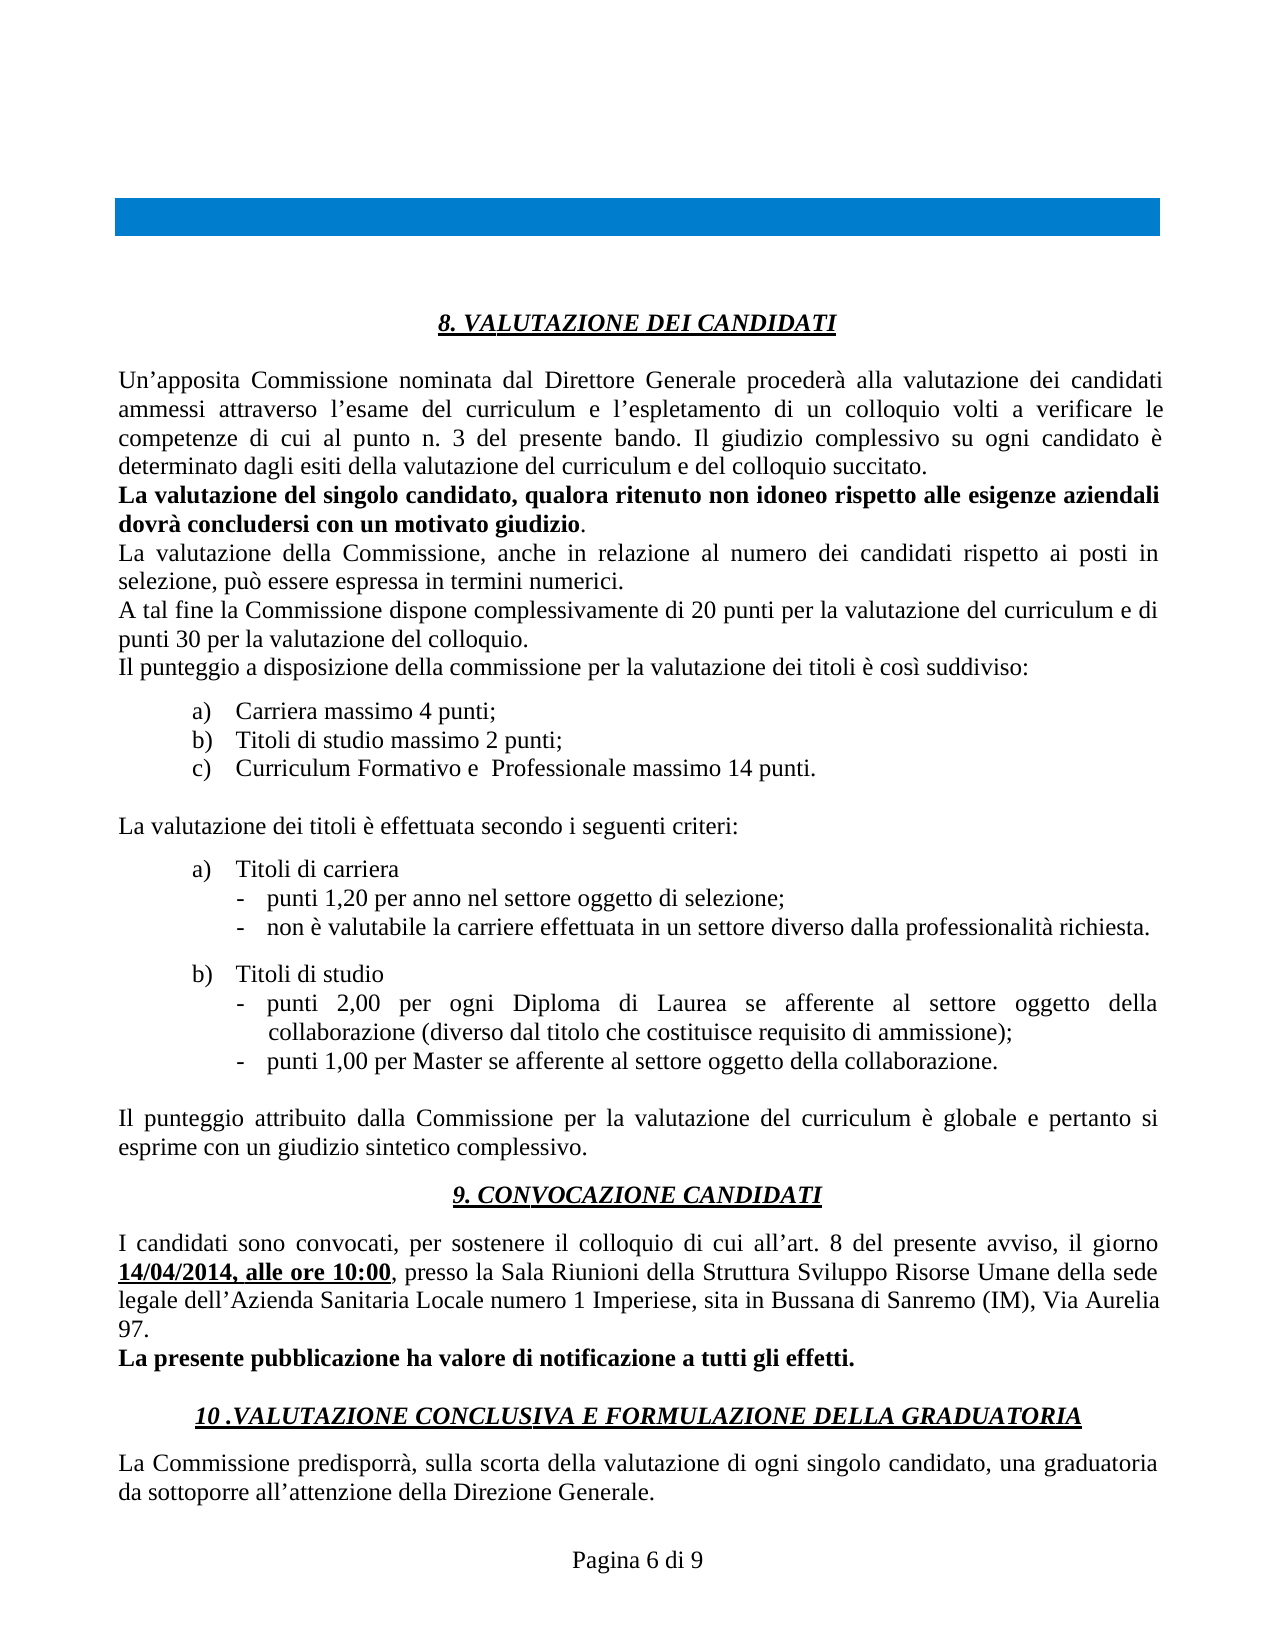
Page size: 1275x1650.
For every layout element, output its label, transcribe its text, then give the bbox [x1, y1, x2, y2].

text c) Curriculum Formativo e Professionale massimo 14 punti. [192, 753, 1175, 782]
text 97. [118, 1314, 155, 1343]
text 9. CONVOCAZIONE CANDIDATI [449, 1180, 828, 1209]
text - non è valutabile la carriere effettuata in un settore diverso dalla professionalità richiesta. [236, 912, 1175, 940]
text La valutazione dei titoli è effettuata secondo i seguenti criteri: [118, 811, 744, 840]
text Il punteggio attribuito dalla Commissione per la valutazione del curriculum è globale e pertanto si esprime con un giudizio sintetico complessivo. [118, 1103, 1163, 1161]
text a) Titoli di carriera [192, 854, 1175, 883]
text - punti 1,20 per anno nel settore oggetto di selezione; [236, 883, 1175, 912]
text La Commissione predisporrà, sulla scorta della valutazione di ogni singolo candidato, una graduatoria da sottoporre all’attenzione della Direzione Generale. [118, 1448, 1163, 1506]
text b) Titoli di studio [192, 959, 1175, 988]
text I candidati sono convocati, per sostenere il colloquio di cui all’art. 8 del presente avviso, il giorno [118, 1228, 1163, 1257]
text 14/04/2014, alle ore 10:00, presso la Sala Riunioni della Struttura Sviluppo Risorse Umane della sede legale dell’Azienda Sanitaria Locale numero 1 Imperiese, sita in Bussana di Sanremo (IM), Via Aurelia [118, 1257, 1163, 1314]
text - punti 1,00 per Master se afferente al settore oggetto della collaborazione. [236, 1046, 1175, 1074]
text La valutazione della Commissione, anche in relazione al numero dei candidati rispetto ai posti in selezione, può essere espressa in termini numerici. [118, 538, 1163, 596]
text 10 .VALUTAZIONE CONCLUSIVA E FORMULAZIONE DELLA GRADUATORIA [194, 1401, 1175, 1429]
text A tal fine la Commissione dispone complessivamente di 20 punti per la valutazione del curriculum e di punti 30 per la valutazione del colloquio. [118, 596, 1163, 653]
text Il punteggio a disposizione della commissione per la valutazione dei titoli è così suddiviso: [118, 653, 1034, 682]
text La presente pubblicazione ha valore di notificazione a tutti gli effetti. [118, 1343, 858, 1372]
text La valutazione del singolo candidato, qualora ritenuto non idoneo rispetto alle esigenze aziendali dovrà concludersi con un motivato giudizio. [118, 481, 1163, 538]
text a) Carriera massimo 4 punti; [192, 696, 1175, 725]
text Un’apposita Commissione nominata dal Direttore Generale procederà alla valutazione dei candidati ammessi attraverso l’esame del curriculum e l’espletamento di un colloquio volti a verificare le competenze di cui al punto n. 3 del presente bando. Il giudizio complessivo su ogni candidato è determinato dagli esiti della valutazione del curriculum e del colloquio succitato. [118, 365, 1163, 480]
text 8. VALUTAZIONE DEI CANDIDATI [434, 308, 842, 337]
text - punti 2,00 per ogni Diploma di Laurea se afferente al settore oggetto della collaborazione (diverso dal titolo che costituisce requisito di ammissione); [236, 988, 1163, 1046]
text b) Titoli di studio massimo 2 punti; [192, 725, 1175, 753]
